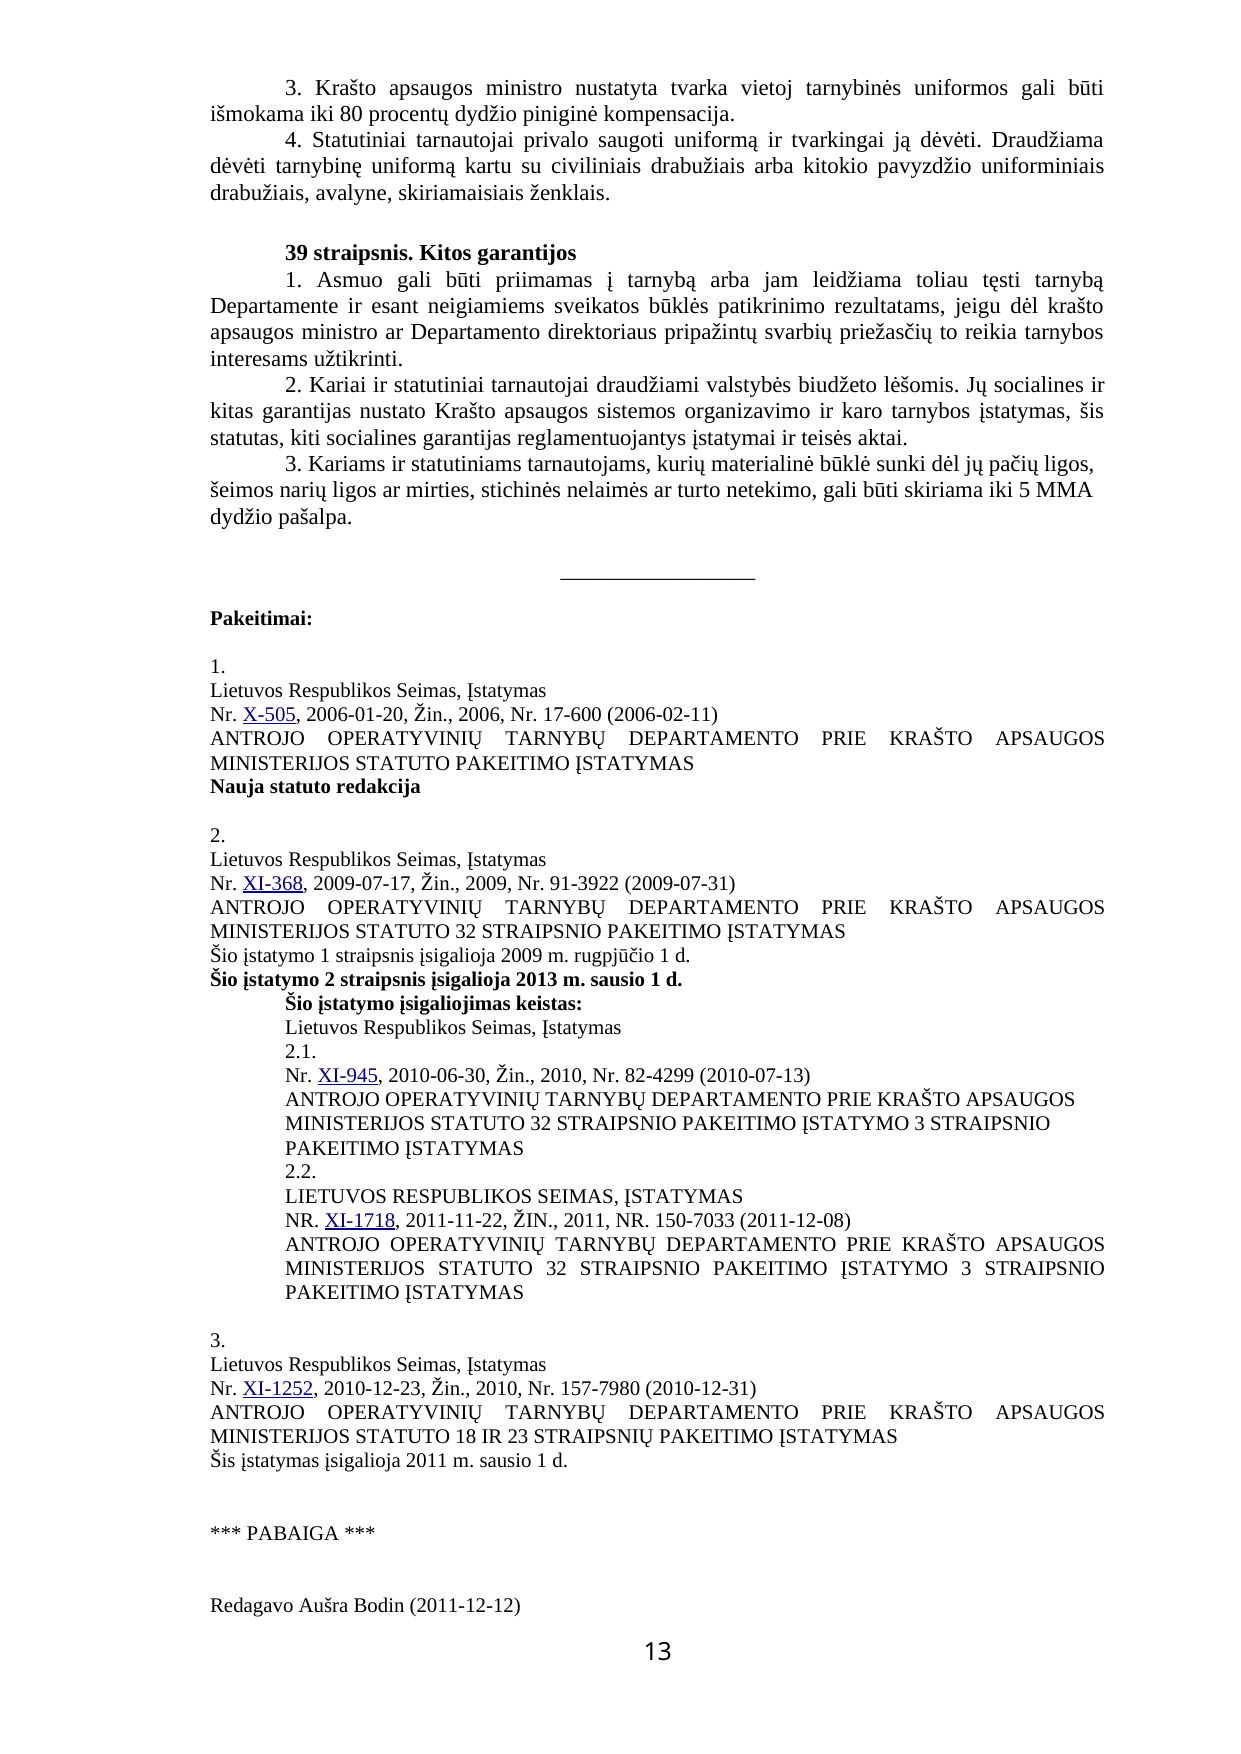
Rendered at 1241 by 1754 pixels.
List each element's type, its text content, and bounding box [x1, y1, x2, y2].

text 3. Krašto apsaugos ministro nustatyta tvarka vietoj tarnybinės uniformos gali būti išmokama iki 80 procentų dydžio piniginė kompensacija. [210, 73, 1106, 126]
text *** Pabaiga *** [210, 1520, 1106, 1544]
text ANTROJO OPERATYVINIŲ TARNYBŲ DEPARTAMENTO PRIE KRAŠTO APSAUGOS MINISTERIJOS STATUTO PAKEITIMO ĮSTATYMAS [210, 726, 1106, 774]
text ANTROJO OPERATYVINIŲ TARNYBŲ DEPARTAMENTO PRIE KRAŠTO APSAUGOS MINISTERIJOS STATUTO 32 STRAIPSNIO PAKEITIMO ĮSTATYMO 3 STRAIPSNIO PAKEITIMO ĮSTATYMAS [285, 1232, 1106, 1304]
text 2.2. [285, 1159, 1106, 1183]
text Šio įstatymo 2 straipsnis įsigalioja 2013 m. sausio 1 d. [210, 967, 1106, 991]
text Nr. X-505, 2006-01-20, Žin., 2006, Nr. 17-600 (2006-02-11) [210, 702, 1106, 726]
text Lietuvos Respublikos Seimas, Įstatymas [285, 1183, 1106, 1208]
text Redagavo Aušra Bodin (2011-12-12) [210, 1593, 1106, 1617]
text 3. Kariams ir statutiniams tarnautojams, kurių materialinė būklė sunki dėl jų pačių ligos, šeimos narių ligos ar mirties, stichinės nelaimės ar turto netekimo, gali būti skiriama iki 5 MMA dydžio pašalpa. [210, 450, 1106, 529]
text Lietuvos Respublikos Seimas, Įstatymas [210, 847, 1106, 871]
text Lietuvos Respublikos Seimas, Įstatymas [210, 1015, 1106, 1039]
text Šis įstatymas įsigalioja 2011 m. sausio 1 d. [210, 1448, 1106, 1472]
text 1. Asmuo gali būti priimamas į tarnybą arba jam leidžiama toliau tęsti tarnybą Departamente ir esant neigiamiems sveikatos būklės patikrinimo rezultatams, jeigu dėl krašto apsaugos ministro ar Departamento direktoriaus pripažintų svarbių priežasčių to reikia tarnybos interesams užtikrinti. [210, 266, 1106, 371]
text 2. [210, 823, 1106, 847]
text 2. Kariai ir statutiniai tarnautojai draudžiami valstybės biudžeto lėšomis. Jų socialines ir kitas garantijas nustato Krašto apsaugos sistemos organizavimo ir karo tarnybos įstatymas, šis statutas, kiti socialines garantijas reglamentuojantys įstatymai ir teisės aktai. [210, 371, 1106, 450]
text Nr. XI-1252, 2010-12-23, Žin., 2010, Nr. 157-7980 (2010-12-31) [210, 1376, 1106, 1400]
text 39 straipsnis. Kitos garantijos [210, 239, 1106, 266]
text ANTROJO OPERATYVINIŲ TARNYBŲ DEPARTAMENTO PRIE KRAŠTO APSAUGOS MINISTERIJOS STATUTO 32 STRAIPSNIO PAKEITIMO ĮSTATYMO 3 STRAIPSNIO PAKEITIMO ĮSTATYMAS [285, 1087, 1106, 1159]
text Lietuvos Respublikos Seimas, Įstatymas [210, 1352, 1106, 1376]
text 3. [210, 1328, 1106, 1352]
text Nr. XI-945, 2010-06-30, Žin., 2010, Nr. 82-4299 (2010-07-13) [210, 1063, 1106, 1087]
text Nr. XI-368, 2009-07-17, Žin., 2009, Nr. 91-3922 (2009-07-31) [210, 871, 1106, 895]
text Pakeitimai: [210, 606, 1106, 630]
text 1. [210, 654, 1106, 678]
text 2.1. [210, 1039, 1106, 1063]
text Šio įstatymo 1 straipsnis įsigalioja 2009 m. rugpjūčio 1 d. [210, 943, 1106, 967]
text Nr. XI-1718, 2011-11-22, Žin., 2011, Nr. 150-7033 (2011-12-08) [285, 1208, 1106, 1232]
text ANTROJO OPERATYVINIŲ TARNYBŲ DEPARTAMENTO PRIE KRAŠTO APSAUGOS MINISTERIJOS STATUTO 32 STRAIPSNIO PAKEITIMO ĮSTATYMAS [210, 895, 1106, 943]
text Šio įstatymo įsigaliojimas keistas: [210, 991, 1106, 1015]
text _________________ [210, 556, 1106, 582]
text ANTROJO OPERATYVINIŲ TARNYBŲ DEPARTAMENTO PRIE KRAŠTO APSAUGOS MINISTERIJOS STATUTO 18 IR 23 STRAIPSNIŲ PAKEITIMO ĮSTATYMAS [210, 1400, 1106, 1448]
text Lietuvos Respublikos Seimas, Įstatymas [210, 678, 1106, 702]
text Nauja statuto redakcija [210, 774, 1106, 798]
text 4. Statutiniai tarnautojai privalo saugoti uniformą ir tvarkingai ją dėvėti. Draudžiama dėvėti tarnybinę uniformą kartu su civiliniais drabužiais arba kitokio pavyzdžio uniforminiais drabužiais, avalyne, skiriamaisiais ženklais. [210, 126, 1106, 205]
